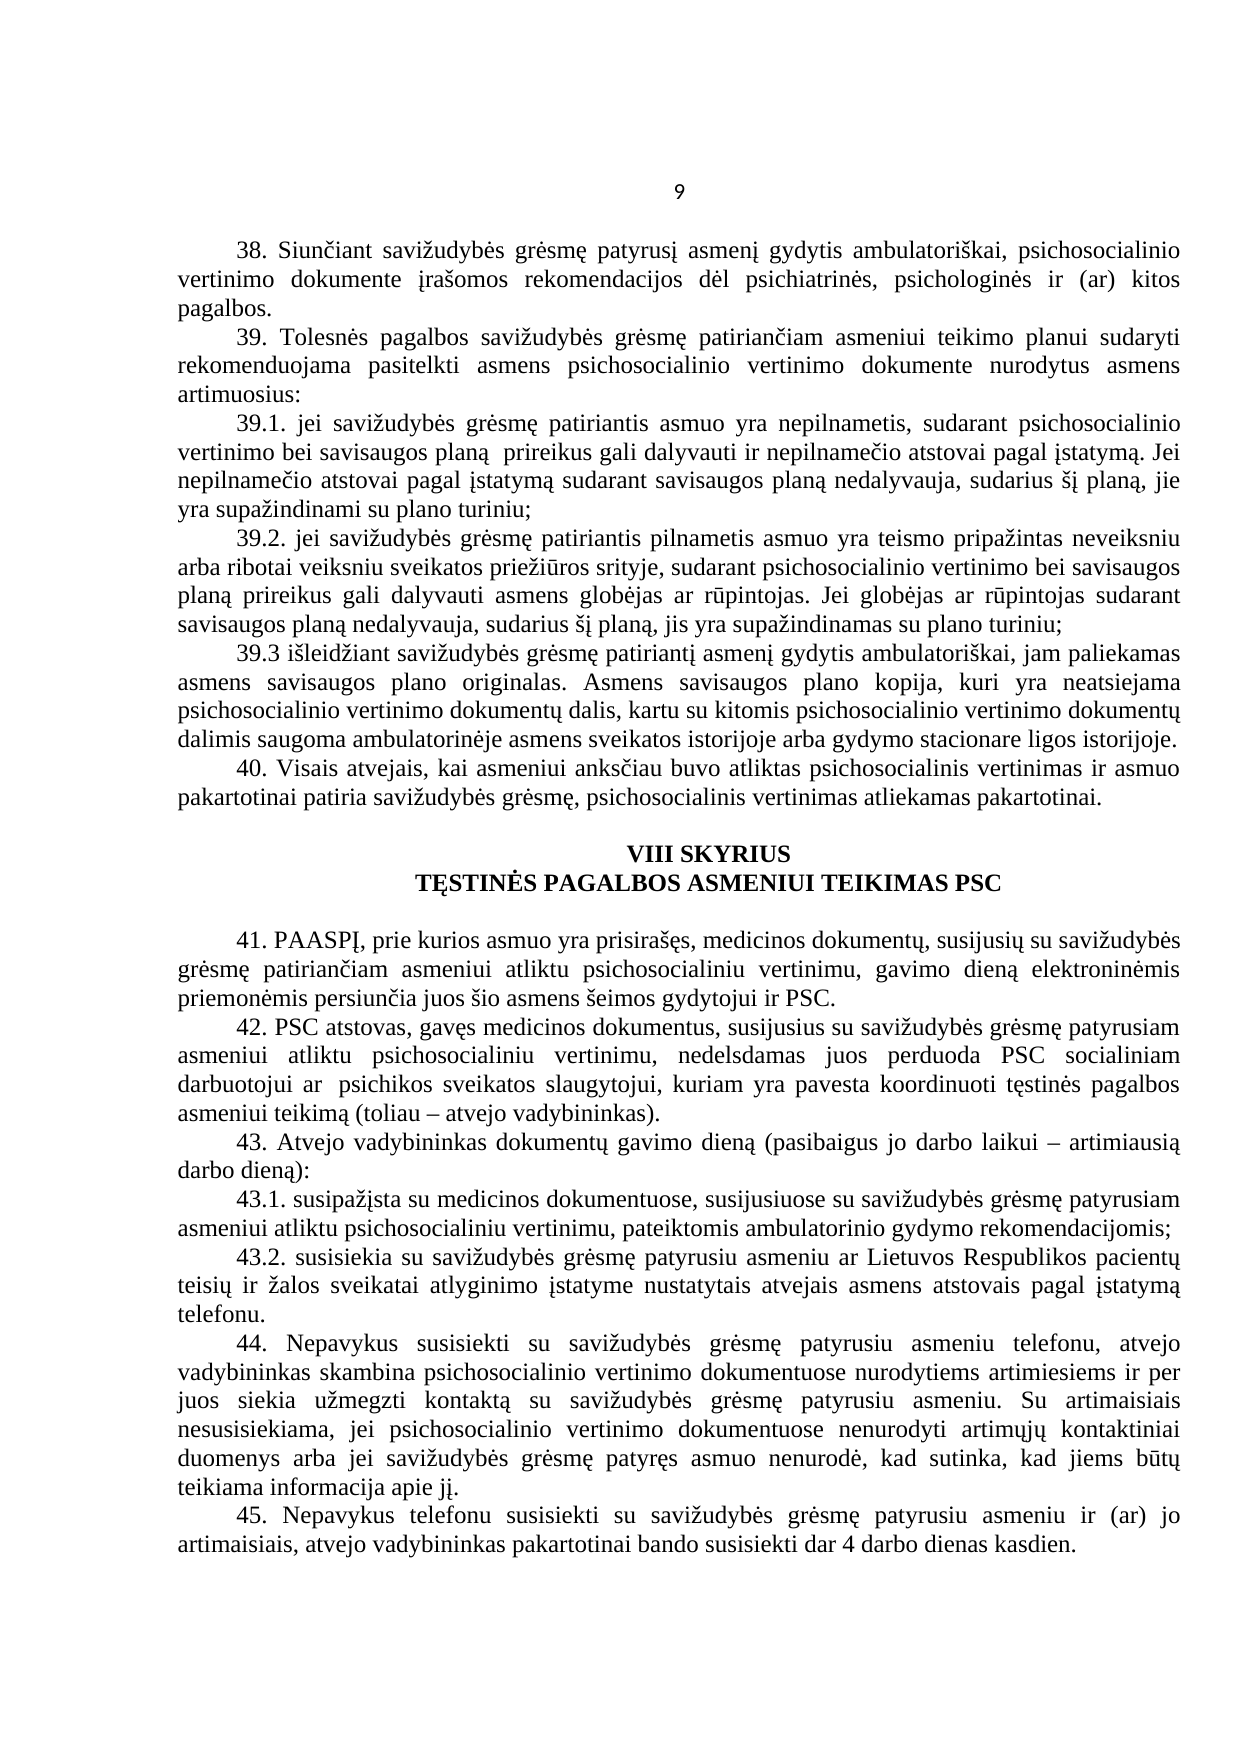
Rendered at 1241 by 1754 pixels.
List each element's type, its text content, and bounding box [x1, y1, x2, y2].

text 43.2. susisiekia su savižudybės grėsmę patyrusiu asmeniu ar Lietuvos Respublikos pacientų teisių ir žalos sveikatai atlyginimo įstatyme nustatytais atvejais asmens atstovais pagal įstatymą telefonu. [177, 1242, 1181, 1328]
text 44. Nepavykus susisiekti su savižudybės grėsmę patyrusiu asmeniu telefonu, atvejo vadybininkas skambina psichosocialinio vertinimo dokumentuose nurodytiems artimiesiems ir per juos siekia užmegzti kontaktą su savižudybės grėsmę patyrusiu asmeniu. Su artimaisiais nesusisiekiama, jei psichosocialinio vertinimo dokumentuose nenurodyti artimųjų kontaktiniai duomenys arba jei savižudybės grėsmę patyręs asmuo nenurodė, kad sutinka, kad jiems būtų teikiama informacija apie jį. [177, 1328, 1181, 1500]
text 39.2. jei savižudybės grėsmę patiriantis pilnametis asmuo yra teismo pripažintas neveiksniu arba ribotai veiksniu sveikatos priežiūros srityje, sudarant psichosocialinio vertinimo bei savisaugos planą prireikus gali dalyvauti asmens globėjas ar rūpintojas. Jei globėjas ar rūpintojas sudarant savisaugos planą nedalyvauja, sudarius šį planą, jis yra supažindinamas su plano turiniu; [177, 523, 1181, 638]
text 39. Tolesnės pagalbos savižudybės grėsmę patiriančiam asmeniui teikimo planui sudaryti rekomenduojama pasitelkti asmens psichosocialinio vertinimo dokumente nurodytus asmens artimuosius: [177, 322, 1181, 408]
text 41. PAASPĮ, prie kurios asmuo yra prisirašęs, medicinos dokumentų, susijusių su savižudybės grėsmę patiriančiam asmeniui atliktu psichosocialiniu vertinimu, gavimo dieną elektroninėmis priemonėmis persiunčia juos šio asmens šeimos gydytojui ir PSC. [177, 925, 1181, 1012]
text 38. Siunčiant savižudybės grėsmę patyrusį asmenį gydytis ambulatoriškai, psichosocialinio vertinimo dokumente įrašomos rekomendacijos dėl psichiatrinės, psichologinės ir (ar) kitos pagalbos. [177, 235, 1181, 322]
text VIII SKYRIUS [177, 839, 1181, 868]
text 43.1. susipažįsta su medicinos dokumentuose, susijusiuose su savižudybės grėsmę patyrusiam asmeniui atliktu psichosocialiniu vertinimu, pateiktomis ambulatorinio gydymo rekomendacijomis; [177, 1184, 1181, 1242]
text 43. Atvejo vadybininkas dokumentų gavimo dieną (pasibaigus jo darbo laikui – artimiausią darbo dieną): [177, 1127, 1181, 1184]
text 39.3 išleidžiant savižudybės grėsmę patiriantį asmenį gydytis ambulatoriškai, jam paliekamas asmens savisaugos plano originalas. Asmens savisaugos plano kopija, kuri yra neatsiejama psichosocialinio vertinimo dokumentų dalis, kartu su kitomis psichosocialinio vertinimo dokumentų dalimis saugoma ambulatorinėje asmens sveikatos istorijoje arba gydymo stacionare ligos istorijoje. [177, 638, 1181, 753]
text 42. PSC atstovas, gavęs medicinos dokumentus, susijusius su savižudybės grėsmę patyrusiam asmeniui atliktu psichosocialiniu vertinimu, nedelsdamas juos perduoda PSC socialiniam darbuotojui ar psichikos sveikatos slaugytojui, kuriam yra pavesta koordinuoti tęstinės pagalbos asmeniui teikimą (toliau – atvejo vadybininkas). [177, 1012, 1181, 1127]
text TĘSTINĖS PAGALBOS ASMENIUI TEIKIMAS PSC [177, 868, 1181, 897]
text 39.1. jei savižudybės grėsmę patiriantis asmuo yra nepilnametis, sudarant psichosocialinio vertinimo bei savisaugos planą prireikus gali dalyvauti ir nepilnamečio atstovai pagal įstatymą. Jei nepilnamečio atstovai pagal įstatymą sudarant savisaugos planą nedalyvauja, sudarius šį planą, jie yra supažindinami su plano turiniu; [177, 408, 1181, 523]
text 40. Visais atvejais, kai asmeniui anksčiau buvo atliktas psichosocialinis vertinimas ir asmuo pakartotinai patiria savižudybės grėsmę, psichosocialinis vertinimas atliekamas pakartotinai. [177, 753, 1181, 810]
text 45. Nepavykus telefonu susisiekti su savižudybės grėsmę patyrusiu asmeniu ir (ar) jo artimaisiais, atvejo vadybininkas pakartotinai bando susisiekti dar 4 darbo dienas kasdien. [177, 1500, 1181, 1558]
